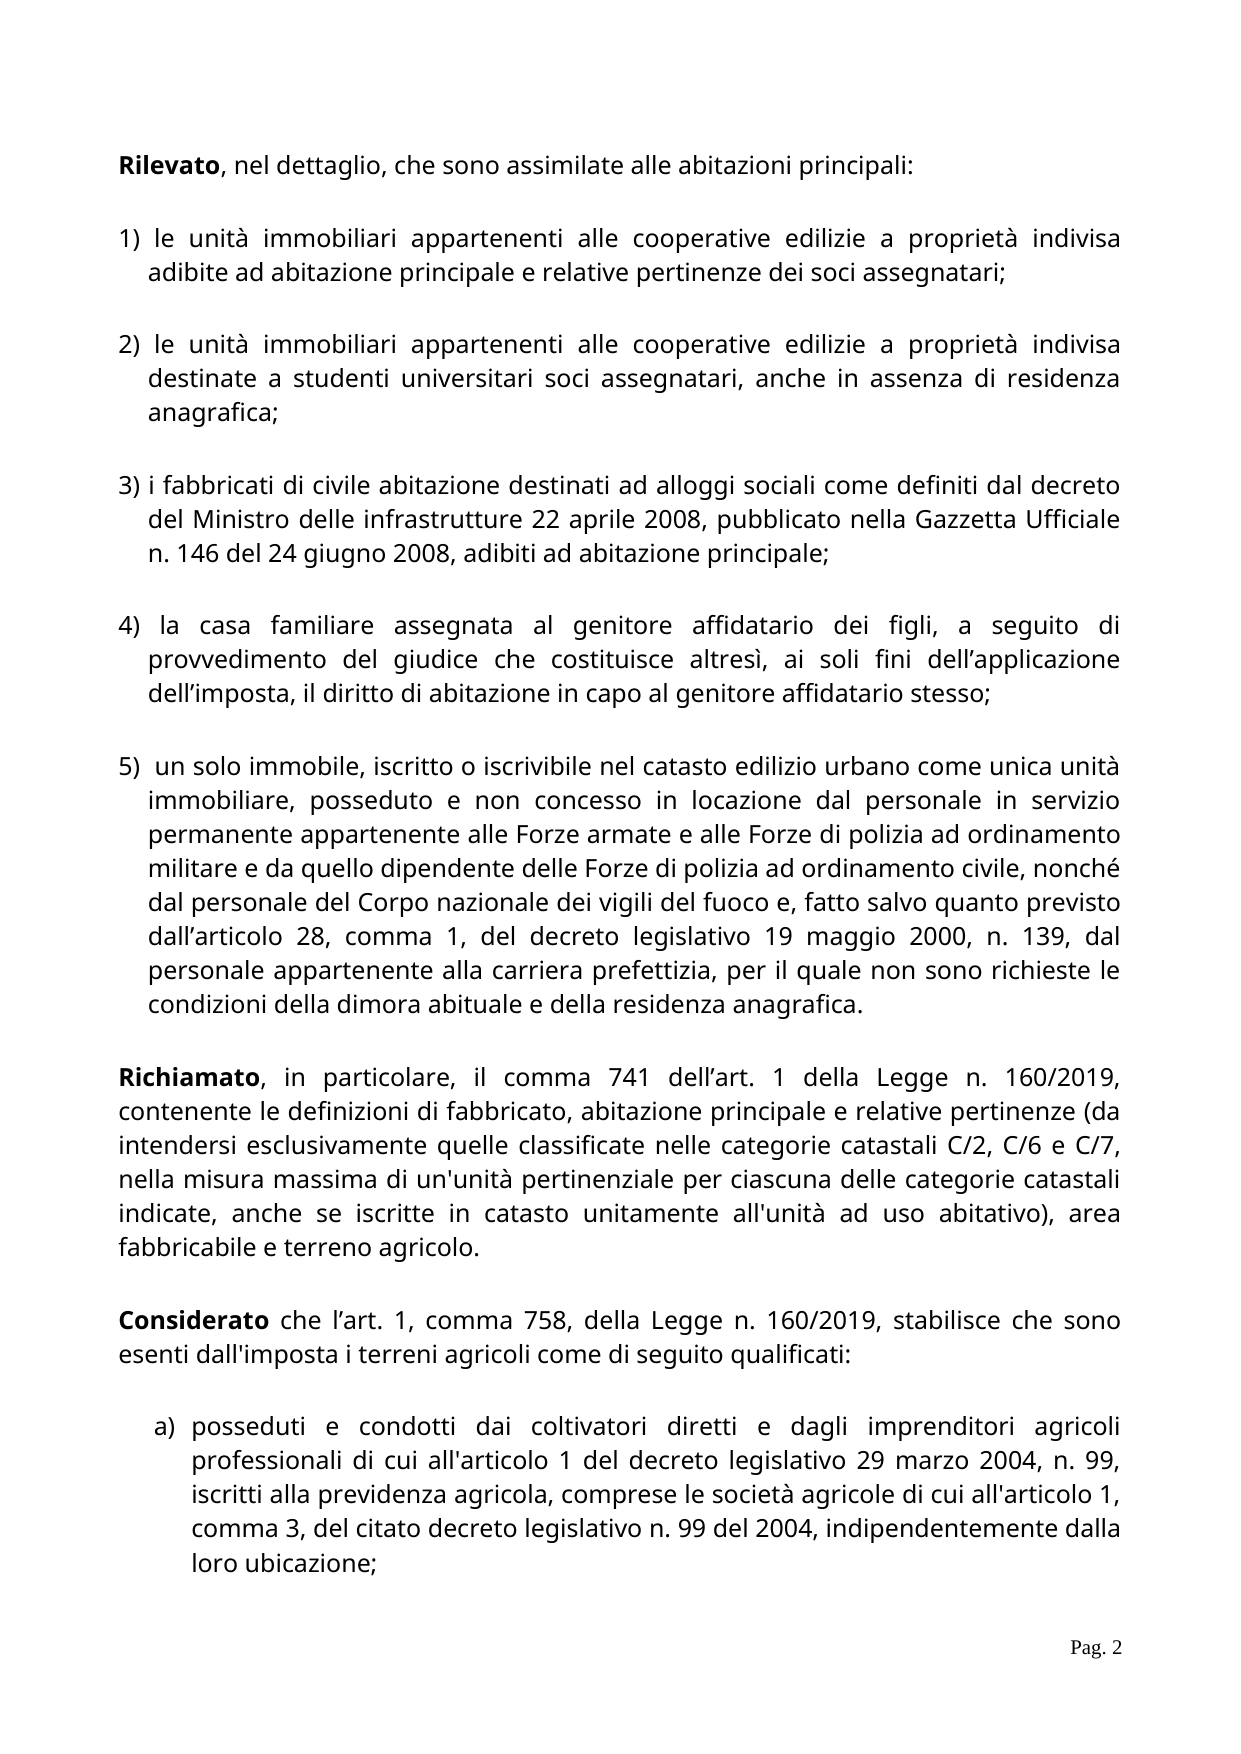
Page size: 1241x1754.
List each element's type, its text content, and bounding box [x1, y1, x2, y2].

text Rilevato, nel dettaglio, che sono assimilate alle abitazioni principali: [118, 148, 1122, 182]
list posseduti e condotti dai coltivatori diretti e dagli imprenditori agricoli professionali di cui all'articolo 1 del decreto legislativo 29 marzo 2004, n. 99, iscritti alla previdenza agricola, comprese le società agricole di cui all'articolo 1, comma 3, del citato decreto legislativo n. 99 del 2004, indipendentemente dalla loro ubicazione; [153, 1409, 1122, 1579]
text 4) la casa familiare assegnata al genitore affidatario dei figli, a seguito di provvedimento del giudice che costituisce altresì, ai soli fini dell’applicazione dell’imposta, il diritto di abitazione in capo al genitore affidatario stesso; [118, 608, 1122, 710]
text Considerato che l’art. 1, comma 758, della Legge n. 160/2019, stabilisce che sono esenti dall'imposta i terreni agricoli come di seguito qualificati: [118, 1302, 1122, 1371]
text Richiamato, in particolare, il comma 741 dell’art. 1 della Legge n. 160/2019, contenente le definizioni di fabbricato, abitazione principale e relative pertinenze (da intendersi esclusivamente quelle classificate nelle categorie catastali C/2, C/6 e C/7, nella misura massima di un'unità pertinenziale per ciascuna delle categorie catastali indicate, anche se iscritte in catasto unitamente all'unità ad uso abitativo), area fabbricabile e terreno agricolo. [118, 1059, 1122, 1264]
text 1) le unità immobiliari appartenenti alle cooperative edilizie a proprietà indivisa adibite ad abitazione principale e relative pertinenze dei soci assegnatari; [118, 220, 1122, 288]
text 2) le unità immobiliari appartenenti alle cooperative edilizie a proprietà indivisa destinate a studenti universitari soci assegnatari, anche in assenza di residenza anagrafica; [118, 327, 1122, 429]
text 5) un solo immobile, iscritto o iscrivibile nel catasto edilizio urbano come unica unità immobiliare, posseduto e non concesso in locazione dal personale in servizio permanente appartenente alle Forze armate e alle Forze di polizia ad ordinamento militare e da quello dipendente delle Forze di polizia ad ordinamento civile, nonché dal personale del Corpo nazionale dei vigili del fuoco e, fatto salvo quanto previsto dall’articolo 28, comma 1, del decreto legislativo 19 maggio 2000, n. 139, dal personale appartenente alla carriera prefettizia, per il quale non sono richieste le condizioni della dimora abituale e della residenza anagrafica. [118, 749, 1122, 1021]
text 3) i fabbricati di civile abitazione destinati ad alloggi sociali come definiti dal decreto del Ministro delle infrastrutture 22 aprile 2008, pubblicato nella Gazzetta Ufficiale n. 146 del 24 giugno 2008, adibiti ad abitazione principale; [118, 467, 1122, 569]
